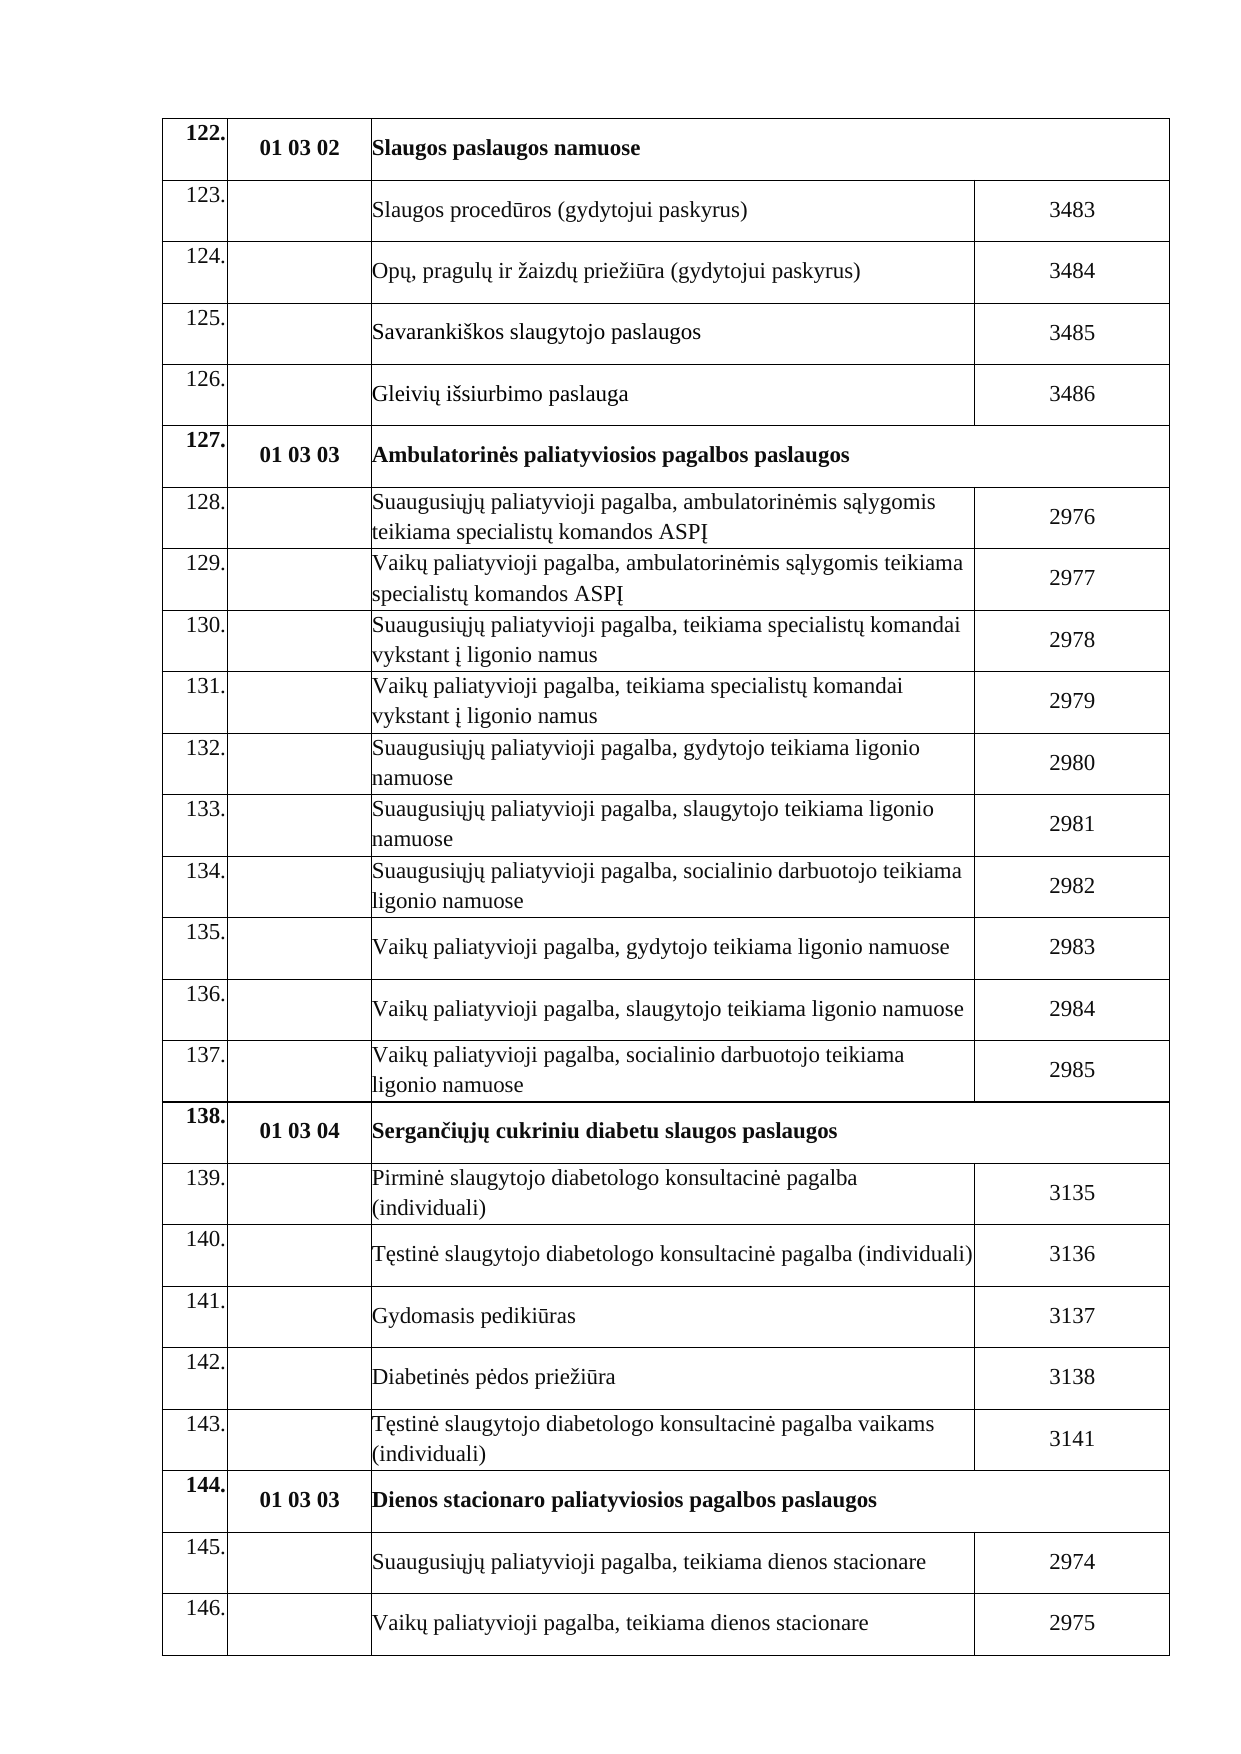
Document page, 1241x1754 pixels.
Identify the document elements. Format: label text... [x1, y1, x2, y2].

table_cell [1170, 733, 1188, 794]
table_cell Pirminė slaugytojo diabetologo konsultacinė pagalba (individuali) [372, 1164, 974, 1224]
table_cell [1198, 917, 1215, 978]
table_cell [1215, 1040, 1240, 1101]
table_cell [1189, 1409, 1193, 1470]
table_cell 01 03 03 [228, 426, 371, 487]
table_cell [1170, 425, 1188, 487]
table_cell [1193, 979, 1198, 1040]
table_cell [1189, 856, 1193, 917]
table_cell [1189, 1532, 1193, 1593]
table_cell [1215, 1593, 1240, 1654]
table_cell [228, 549, 371, 610]
table_cell Tęstinė slaugytojo diabetologo konsultacinė pagalba (individuali) [372, 1225, 974, 1286]
table_cell [1193, 1532, 1198, 1593]
table_cell [1189, 1163, 1193, 1224]
table_cell [1189, 118, 1193, 179]
table_cell [1170, 671, 1188, 733]
table_cell [228, 488, 371, 548]
table_cell [1215, 425, 1240, 487]
table_cell [1198, 1224, 1215, 1286]
table_cell [1189, 364, 1193, 425]
table_cell 2985 [975, 1041, 1169, 1101]
table_cell [1170, 1224, 1188, 1286]
table_cell Dienos stacionaro paliatyviosios pagalbos paslaugos [372, 1471, 1169, 1532]
table_cell Gleivių išsiurbimo paslauga [372, 365, 974, 425]
table_cell [1198, 303, 1215, 364]
table_cell [1170, 610, 1188, 671]
table_cell [228, 1533, 371, 1593]
table_cell 2977 [975, 549, 1169, 610]
table_cell 2979 [975, 672, 1169, 733]
table_cell [1193, 794, 1198, 856]
table_cell [228, 181, 371, 241]
table_cell [1170, 1409, 1188, 1470]
table_cell 140. [163, 1225, 227, 1286]
table_cell [1193, 1409, 1198, 1470]
table_cell [1170, 1286, 1188, 1347]
table_cell 2978 [975, 611, 1169, 671]
table_cell Slaugos procedūros (gydytojui paskyrus) [372, 181, 974, 241]
table_cell [1189, 1224, 1193, 1286]
table_cell [1193, 241, 1198, 302]
table_cell [1198, 241, 1215, 302]
table_cell [1189, 917, 1193, 978]
table_cell Vaikų paliatyvioji pagalba, socialinio darbuotojo teikiama ligonio namuose [372, 1041, 974, 1101]
table_cell 130. 1 [163, 611, 227, 671]
table_cell [1170, 1101, 1188, 1163]
table_cell [1215, 1101, 1240, 1163]
table_cell [1193, 303, 1198, 364]
table_cell [1189, 303, 1193, 364]
table_cell 139. [163, 1164, 227, 1224]
table_cell [1193, 118, 1198, 179]
table_cell [228, 734, 371, 794]
table_cell 3483 [975, 181, 1169, 241]
table_cell 01 03 03 [228, 1471, 371, 1532]
table_cell [1198, 1040, 1215, 1101]
table_cell [1189, 1470, 1193, 1532]
table_cell [1170, 917, 1188, 978]
table_cell [1215, 1163, 1240, 1224]
table_cell [1193, 1470, 1198, 1532]
table_cell 132. [163, 734, 227, 794]
table_cell [228, 365, 371, 425]
table_cell [1215, 364, 1240, 425]
table_cell 2982 [975, 857, 1169, 917]
table_cell Suaugusiųjų paliatyvioji pagalba, gydytojo teikiama ligonio namuose [372, 734, 974, 794]
table_cell [1215, 979, 1240, 1040]
table_cell [1198, 733, 1215, 794]
table_cell 3141 [975, 1410, 1169, 1470]
table_cell 2975 [975, 1594, 1169, 1654]
table_cell [1198, 856, 1215, 917]
table_cell 124. 1 [163, 242, 227, 302]
table_cell [1189, 610, 1193, 671]
table_cell [228, 1225, 371, 1286]
table_cell 2974 [975, 1533, 1169, 1593]
table_cell [1189, 794, 1193, 856]
table_cell 2984 [975, 980, 1169, 1040]
table_cell [1215, 487, 1240, 548]
table_cell [1193, 180, 1198, 241]
table_cell Diabetinės pėdos priežiūra [372, 1348, 974, 1409]
table_cell Sergančiųjų cukriniu diabetu slaugos paslaugos [372, 1103, 1169, 1163]
table_cell 128. [163, 488, 227, 548]
table_cell 01 03 02 [228, 119, 371, 179]
table_cell 2976 [975, 488, 1169, 548]
table_cell [1189, 1593, 1193, 1654]
table_cell [1198, 1532, 1215, 1593]
table_cell [1193, 425, 1198, 487]
table_cell 133. [163, 795, 227, 856]
table_cell 126. [163, 365, 227, 425]
table_cell [1170, 180, 1188, 241]
table_cell Suaugusiųjų paliatyvioji pagalba, slaugytojo teikiama ligonio namuose [372, 795, 974, 856]
table_cell 138. [163, 1103, 227, 1163]
table_cell [1189, 733, 1193, 794]
table_cell [1193, 610, 1198, 671]
table_cell 144. [163, 1471, 227, 1532]
table_cell [1215, 303, 1240, 364]
table_cell 137. [163, 1041, 227, 1101]
table_cell Suaugusiųjų paliatyvioji pagalba, teikiama specialistų komandai vykstant į ligonio namus [372, 611, 974, 671]
table_cell [1170, 118, 1188, 179]
table_cell [1193, 1347, 1198, 1409]
table_cell 3485 [975, 304, 1169, 364]
table_cell 2980 [975, 734, 1169, 794]
table_cell [1215, 917, 1240, 978]
table_cell [1170, 1040, 1188, 1101]
table_cell [1170, 1532, 1188, 1593]
table_cell [228, 918, 371, 978]
table_cell Vaikų paliatyvioji pagalba, teikiama specialistų komandai vykstant į ligonio namus [372, 672, 974, 733]
table_cell [1215, 1286, 1240, 1347]
table_cell [1198, 1593, 1215, 1654]
table_cell [1198, 1409, 1215, 1470]
table_cell [1215, 118, 1240, 179]
table_cell [1215, 733, 1240, 794]
table_cell [1198, 671, 1215, 733]
table_cell 134. [163, 857, 227, 917]
table_cell 125. [163, 304, 227, 364]
table_cell [1189, 1101, 1193, 1163]
table_cell [1215, 610, 1240, 671]
table_cell [1170, 548, 1188, 610]
table_cell [1170, 1163, 1188, 1224]
table_cell 145. [163, 1533, 227, 1593]
table_cell [1189, 487, 1193, 548]
table_cell Opų, pragulų ir žaizdų priežiūra (gydytojui paskyrus) [372, 242, 974, 302]
table_cell Tęstinė slaugytojo diabetologo konsultacinė pagalba vaikams (individuali) [372, 1410, 974, 1470]
table_cell [1193, 1224, 1198, 1286]
table_cell [1170, 856, 1188, 917]
table_cell 141. [163, 1287, 227, 1347]
table_cell Suaugusiųjų paliatyvioji pagalba, socialinio darbuotojo teikiama ligonio namuose [372, 857, 974, 917]
table_cell Gydomasis pedikiūras [372, 1287, 974, 1347]
table_cell Ambulatorinės paliatyviosios pagalbos paslaugos [372, 426, 1169, 487]
table_cell 3484 [975, 242, 1169, 302]
table_cell [1193, 1593, 1198, 1654]
table_cell 3136 [975, 1225, 1169, 1286]
table_cell [1193, 1101, 1198, 1163]
table_cell [1198, 1101, 1215, 1163]
table_cell [228, 242, 371, 302]
table_cell [1198, 425, 1215, 487]
table_cell 135. 1 [163, 918, 227, 978]
table_cell [1189, 425, 1193, 487]
table_cell 3137 [975, 1287, 1169, 1347]
table_cell [1170, 1593, 1188, 1654]
table_cell [1215, 1224, 1240, 1286]
table_cell [1215, 1470, 1240, 1532]
table_cell [228, 980, 371, 1040]
table_cell [1193, 733, 1198, 794]
table_cell Vaikų paliatyvioji pagalba, slaugytojo teikiama ligonio namuose [372, 980, 974, 1040]
table_cell 146. [163, 1594, 227, 1654]
table_cell [1170, 1470, 1188, 1532]
table_cell [1215, 671, 1240, 733]
table_cell [1215, 1532, 1240, 1593]
table_cell 123. 1 [163, 181, 227, 241]
table_cell [228, 1410, 371, 1470]
table_cell Vaikų paliatyvioji pagalba, teikiama dienos stacionare [372, 1594, 974, 1654]
table_cell [1198, 180, 1215, 241]
table_cell [1189, 548, 1193, 610]
table_cell [1189, 979, 1193, 1040]
table_cell [1189, 671, 1193, 733]
table_cell [1170, 794, 1188, 856]
table_cell [228, 1041, 371, 1101]
table_cell [1215, 241, 1240, 302]
table_cell 136. [163, 980, 227, 1040]
table_cell 122. [163, 119, 227, 179]
table_cell [228, 304, 371, 364]
table_cell Suaugusiųjų paliatyvioji pagalba, ambulatorinėmis sąlygomis teikiama specialistų komandos ASPĮ [372, 488, 974, 548]
table_cell [1198, 1163, 1215, 1224]
table_cell [1193, 671, 1198, 733]
table_cell 129. [163, 549, 227, 610]
table_cell 01 03 04 [228, 1103, 371, 1163]
table_cell Suaugusiųjų paliatyvioji pagalba, teikiama dienos stacionare [372, 1533, 974, 1593]
table_cell 131. [163, 672, 227, 733]
table_cell Vaikų paliatyvioji pagalba, ambulatorinėmis sąlygomis teikiama specialistų komandos ASPĮ [372, 549, 974, 610]
table_cell [1198, 364, 1215, 425]
table_cell [228, 795, 371, 856]
table_cell Slaugos paslaugos namuose [372, 119, 1169, 179]
table_cell 2981 [975, 795, 1169, 856]
table_cell [1193, 548, 1198, 610]
table_cell [1198, 487, 1215, 548]
table_cell [1193, 1040, 1198, 1101]
table_cell [1193, 917, 1198, 978]
table_cell [1198, 1347, 1215, 1409]
table_cell [1170, 303, 1188, 364]
table_cell [1193, 856, 1198, 917]
table_cell [1189, 1347, 1193, 1409]
table_cell [1215, 180, 1240, 241]
table_cell [1198, 794, 1215, 856]
table_cell [1170, 979, 1188, 1040]
table_cell [1198, 1470, 1215, 1532]
table_cell [1215, 1409, 1240, 1470]
table_cell 3135 [975, 1164, 1169, 1224]
table_cell [228, 611, 371, 671]
table_cell [228, 857, 371, 917]
table_cell [1193, 1286, 1198, 1347]
table_cell [1170, 241, 1188, 302]
table_cell 2983 [975, 918, 1169, 978]
table_cell [1198, 548, 1215, 610]
table_cell [1198, 979, 1215, 1040]
table_cell Savarankiškos slaugytojo paslaugos [372, 304, 974, 364]
table_cell [228, 1348, 371, 1409]
table_cell [1189, 180, 1193, 241]
table_cell [1215, 1347, 1240, 1409]
table_cell 3486 [975, 365, 1169, 425]
table_cell Vaikų paliatyvioji pagalba, gydytojo teikiama ligonio namuose [372, 918, 974, 978]
table_cell [1189, 241, 1193, 302]
table_cell 142. [163, 1348, 227, 1409]
table_cell [1215, 856, 1240, 917]
table_cell [1170, 487, 1188, 548]
table_cell 143. [163, 1410, 227, 1470]
table_cell [228, 672, 371, 733]
table_cell [1189, 1286, 1193, 1347]
table_cell 127. [163, 426, 227, 487]
table_cell [1215, 548, 1240, 610]
table_cell [1170, 1347, 1188, 1409]
table_cell [228, 1164, 371, 1224]
table_cell [1215, 794, 1240, 856]
table_cell [1193, 487, 1198, 548]
table_cell 3138 [975, 1348, 1169, 1409]
table_cell [1170, 364, 1188, 425]
table_cell [228, 1594, 371, 1654]
table_cell [1198, 118, 1215, 179]
table_cell [1193, 364, 1198, 425]
table_cell [1198, 610, 1215, 671]
table_cell [1189, 1040, 1193, 1101]
table_cell [1193, 1163, 1198, 1224]
table_cell [228, 1287, 371, 1347]
table_cell [1198, 1286, 1215, 1347]
